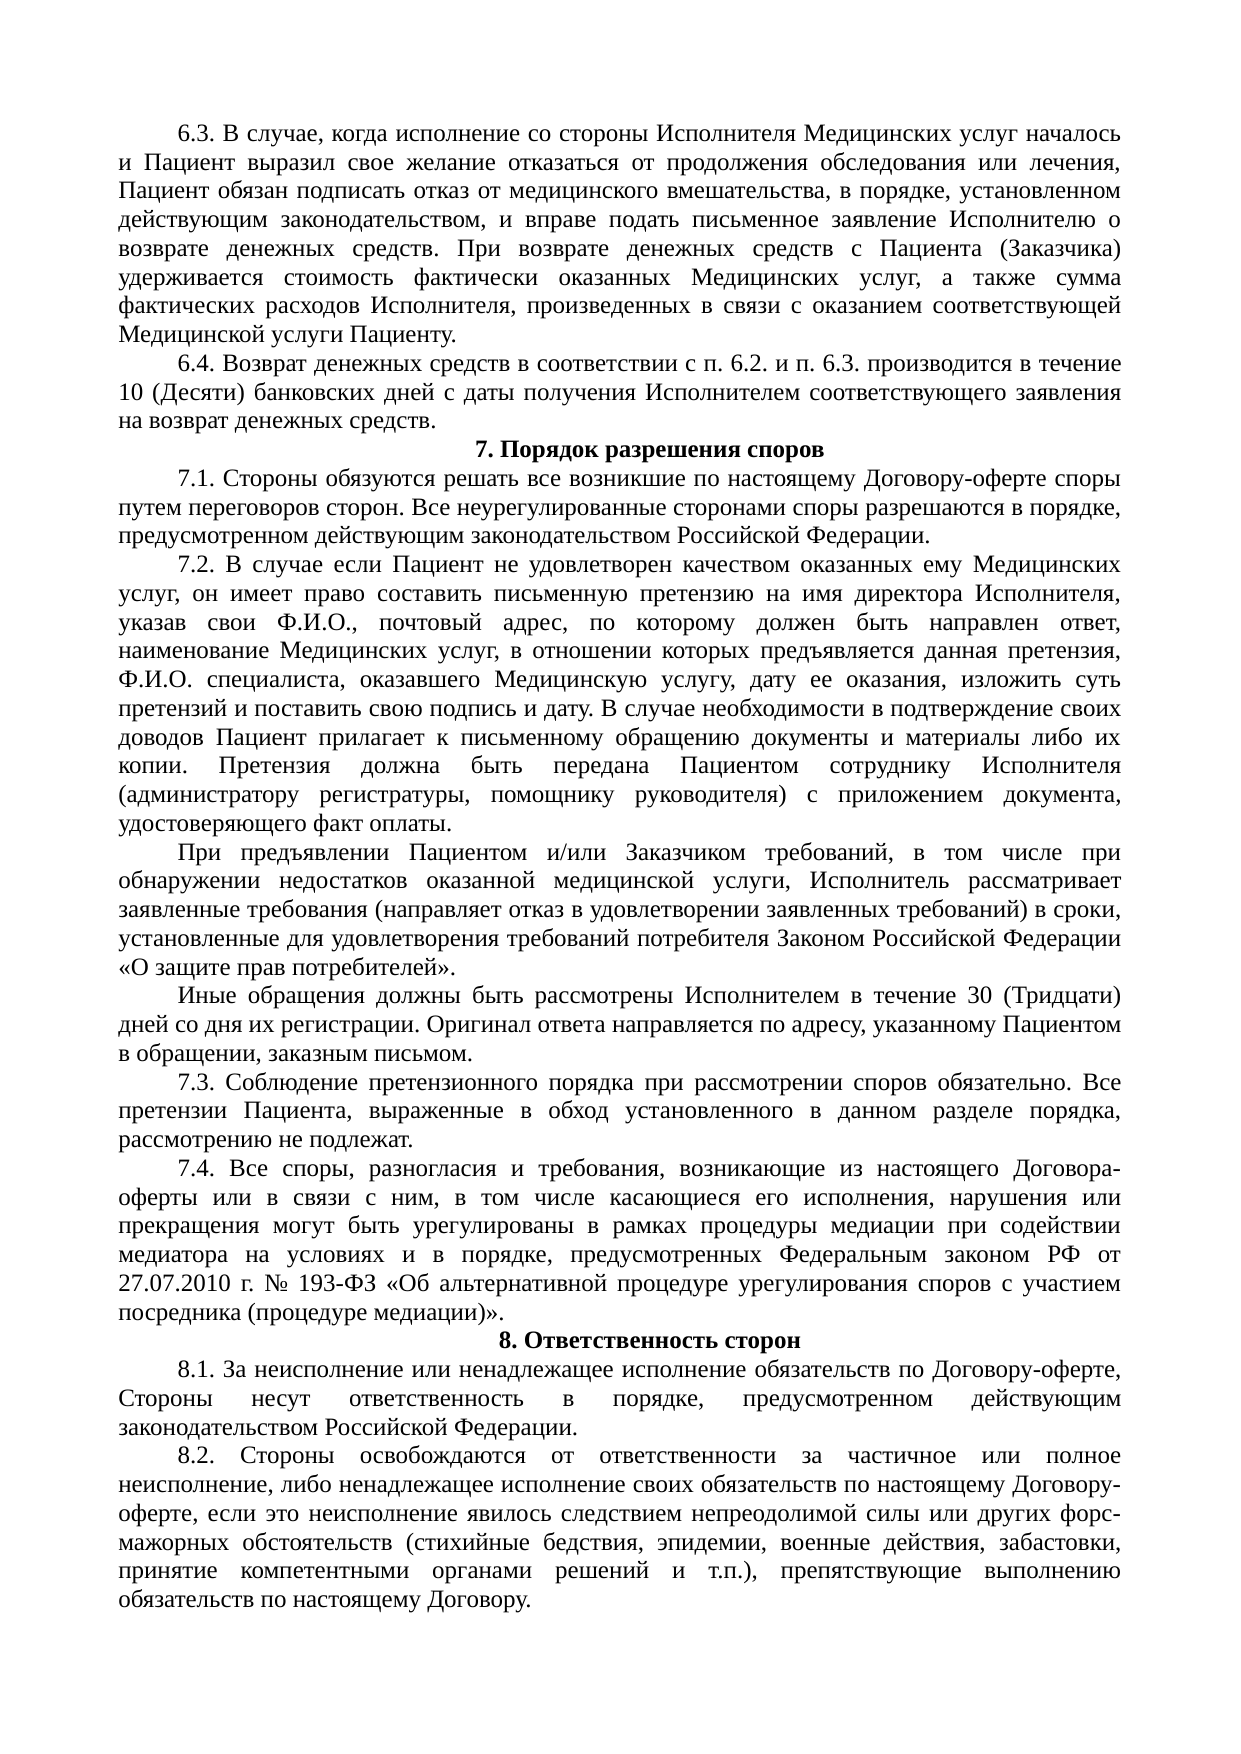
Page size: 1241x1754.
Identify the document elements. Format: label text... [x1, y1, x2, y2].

text 7.3. Соблюдение претензионного порядка при рассмотрении споров обязательно. Все претензии Пациента, выраженные в обход установленного в данном разделе порядка, рассмотрению не подлежат. [118, 1067, 1122, 1153]
text Иные обращения должны быть рассмотрены Исполнителем в течение 30 (Тридцати) дней со дня их регистрации. Оригинал ответа направляется по адресу, указанному Пациентом в обращении, заказным письмом. [118, 981, 1122, 1067]
text При предъявлении Пациентом и/или Заказчиком требований, в том числе при обнаружении недостатков оказанной медицинской услуги, Исполнитель рассматривает заявленные требования (направляет отказ в удовлетворении заявленных требований) в сроки, установленные для удовлетворения требований потребителя Законом Российской Федерации «О защите прав потребителей». [118, 837, 1122, 981]
text 8.2. Стороны освобождаются от ответственности за частичное или полное неисполнение, либо ненадлежащее исполнение своих обязательств по настоящему Договору-оферте, если это неисполнение явилось следствием непреодолимой силы или других форс-мажорных обстоятельств (стихийные бедствия, эпидемии, военные действия, забастовки, принятие компетентными органами решений и т.п.), препятствующие выполнению обязательств по настоящему Договору. [118, 1441, 1122, 1613]
text 6.4. Возврат денежных средств в соответствии с п. 6.2. и п. 6.3. производится в течение 10 (Десяти) банковских дней с даты получения Исполнителем соответствующего заявления на возврат денежных средств. [118, 348, 1122, 434]
text 8. Ответственность сторон [118, 1326, 1122, 1354]
text 7.4. Все споры, разногласия и требования, возникающие из настоящего Договора-оферты или в связи с ним, в том числе касающиеся его исполнения, нарушения или прекращения могут быть урегулированы в рамках процедуры медиации при содействии медиатора на условиях и в порядке, предусмотренных Федеральным законом РФ от 27.07.2010 г. № 193-ФЗ «Об альтернативной процедуре урегулирования споров с участием посредника (процедуре медиации)». [118, 1153, 1122, 1326]
text 7. Порядок разрешения споров [118, 434, 1122, 463]
text 6.3. В случае, когда исполнение со стороны Исполнителя Медицинских услуг началось и Пациент выразил свое желание отказаться от продолжения обследования или лечения, Пациент обязан подписать отказ от медицинского вмешательства, в порядке, установленном действующим законодательством, и вправе подать письменное заявление Исполнителю о возврате денежных средств. При возврате денежных средств с Пациента (Заказчика) удерживается стоимость фактически оказанных Медицинских услуг, а также сумма фактических расходов Исполнителя, произведенных в связи с оказанием соответствующей Медицинской услуги Пациенту. [118, 118, 1122, 348]
text 8.1. За неисполнение или ненадлежащее исполнение обязательств по Договору-оферте, Стороны несут ответственность в порядке, предусмотренном действующим законодательством Российской Федерации. [118, 1354, 1122, 1441]
text 7.1. Стороны обязуются решать все возникшие по настоящему Договору-оферте споры путем переговоров сторон. Все неурегулированные сторонами споры разрешаются в порядке, предусмотренном действующим законодательством Российской Федерации. [118, 463, 1122, 549]
text 7.2. В случае если Пациент не удовлетворен качеством оказанных ему Медицинских услуг, он имеет право составить письменную претензию на имя директора Исполнителя, указав свои Ф.И.О., почтовый адрес, по которому должен быть направлен ответ, наименование Медицинских услуг, в отношении которых предъявляется данная претензия, Ф.И.О. специалиста, оказавшего Медицинскую услугу, дату ее оказания, изложить суть претензий и поставить свою подпись и дату. В случае необходимости в подтверждение своих доводов Пациент прилагает к письменному обращению документы и материалы либо их копии. Претензия должна быть передана Пациентом сотруднику Исполнителя (администратору регистратуры, помощнику руководителя) с приложением документа, удостоверяющего факт оплаты. [118, 549, 1122, 837]
